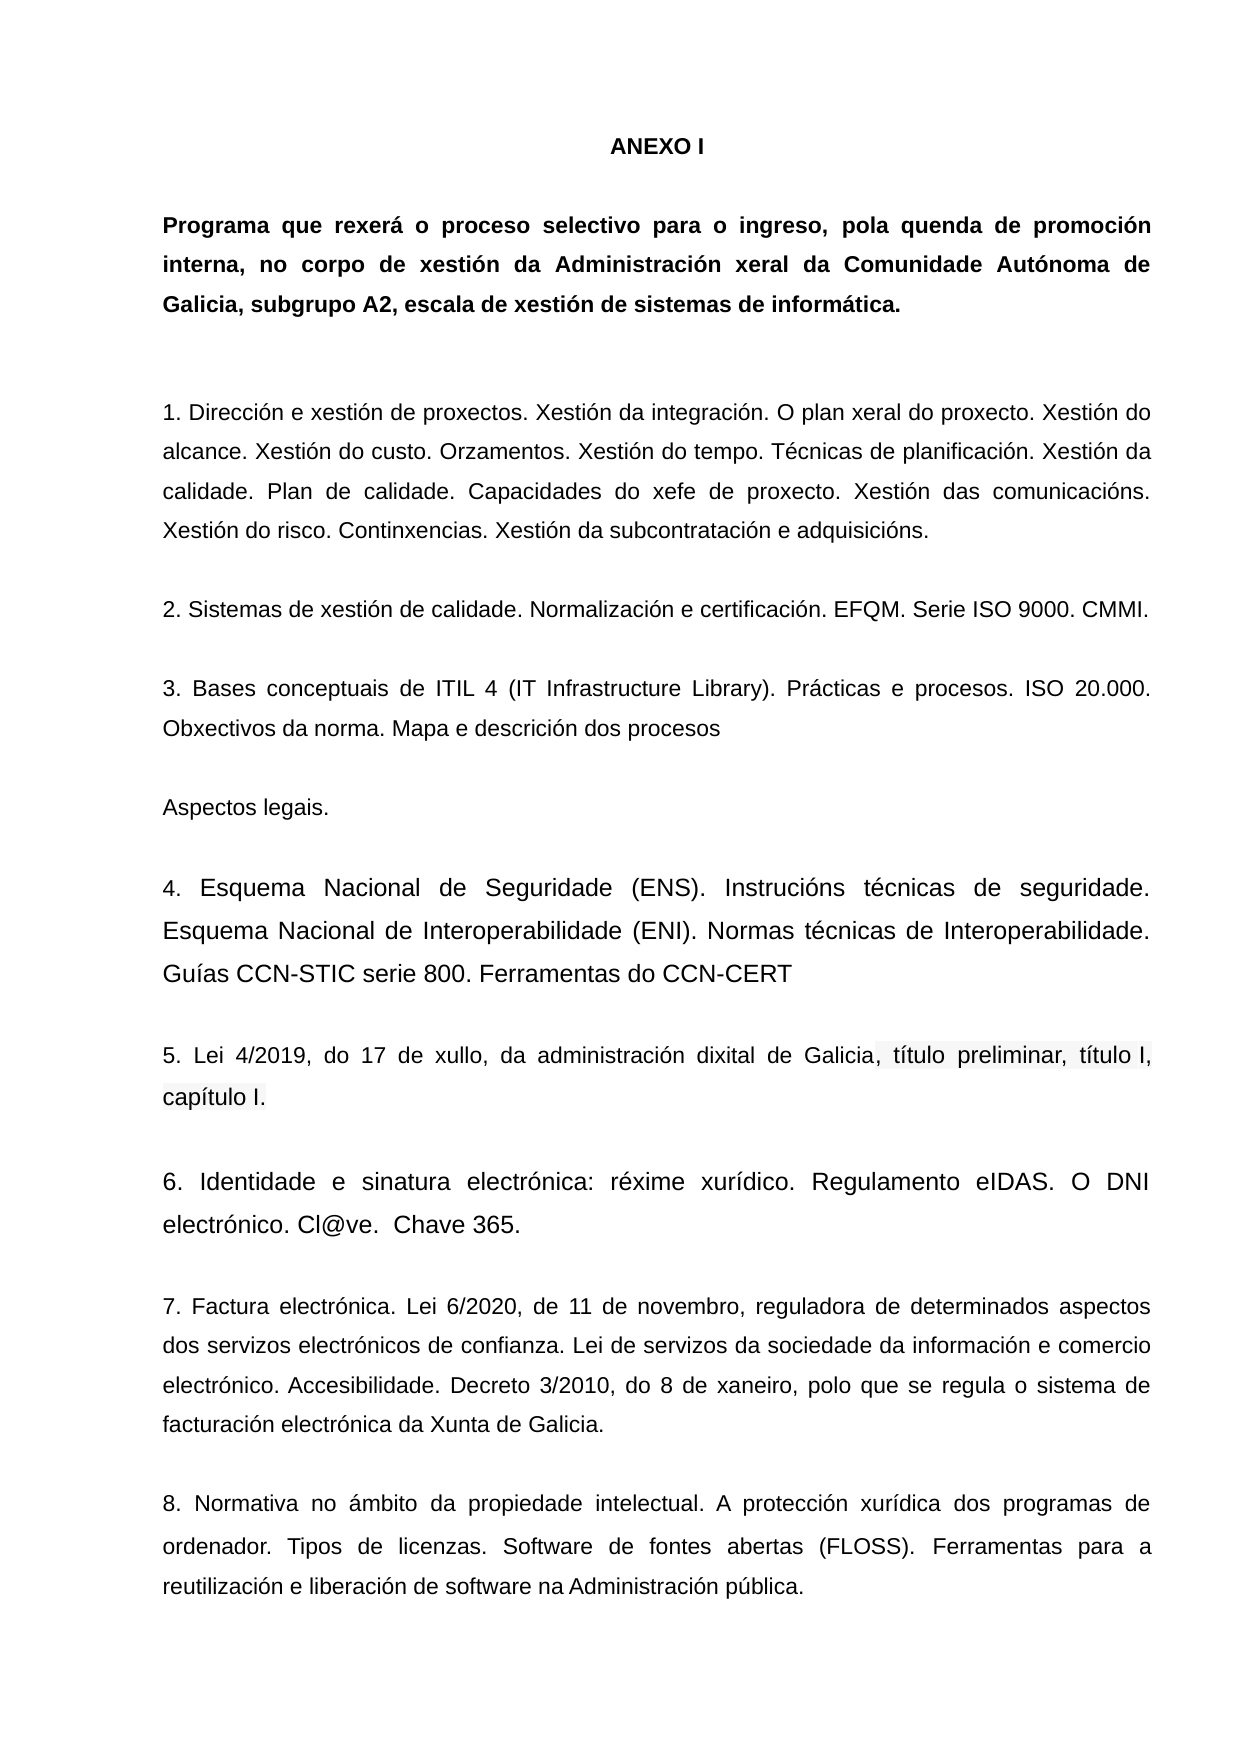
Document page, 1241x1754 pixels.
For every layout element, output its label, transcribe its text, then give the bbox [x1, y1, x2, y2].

text 6. Identidade e sinatura electrónica: réxime xurídico. Regulamento eIDAS. O DNI electrónico. Cl@ve. Chave 365. [162, 1167, 1152, 1239]
text 8. Normativa no ámbito da propiedade intelectual. A protección xurídica dos programas de ordenador. Tipos de licenzas. Software de fontes abertas (FLOSS). Ferramentas para a reutilización e liberación de software na Administración pública. [162, 1490, 1152, 1599]
text 3. Bases conceptuais de ITIL 4 (IT Infrastructure Library). Prácticas e procesos. ISO 20.000. Obxectivos da norma. Mapa e descrición dos procesos [162, 675, 1152, 741]
text Programa que rexerá o proceso selectivo para o ingreso, pola quenda de promoción interna, no corpo de xestión da Administración xeral da Comunidade Autónoma de Galicia, subgrupo A2, escala de xestión de sistemas de informática. [162, 212, 1152, 317]
text 2. Sistemas de xestión de calidade. Normalización e certificación. EFQM. Serie ISO 9000. CMMI. [162, 596, 1152, 622]
text 5. Lei 4/2019, do 17 de xullo, da administración dixital de Galicia, título preliminar, título I, capítulo I. [162, 1041, 1152, 1110]
text 1. Dirección e xestión de proxectos. Xestión da integración. O plan xeral do proxecto. Xestión do alcance. Xestión do custo. Orzamentos. Xestión do tempo. Técnicas de planificación. Xestión da calidade. Plan de calidade. Capacidades do xefe de proxecto. Xestión das comunicacións. Xestión do risco. Continxencias. Xestión da subcontratación e adquisicións. [162, 399, 1152, 543]
text Aspectos legais. [162, 793, 1152, 820]
text 7. Factura electrónica. Lei 6/2020, de 11 de novembro, reguladora de determinados aspectos dos servizos electrónicos de confianza. Lei de servizos da sociedade da información e comercio electrónico. Accesibilidade. Decreto 3/2010, do 8 de xaneiro, polo que se regula o sistema de facturación electrónica da Xunta de Galicia. [162, 1293, 1152, 1438]
text ANEXO I [162, 133, 1152, 159]
text 4. Esquema Nacional de Seguridade (ENS). Instrucións técnicas de seguridade. Esquema Nacional de Interoperabilidade (ENI). Normas técnicas de Interoperabilidade. Guías CCN-STIC serie 800. Ferramentas do CCN-CERT [162, 872, 1152, 987]
